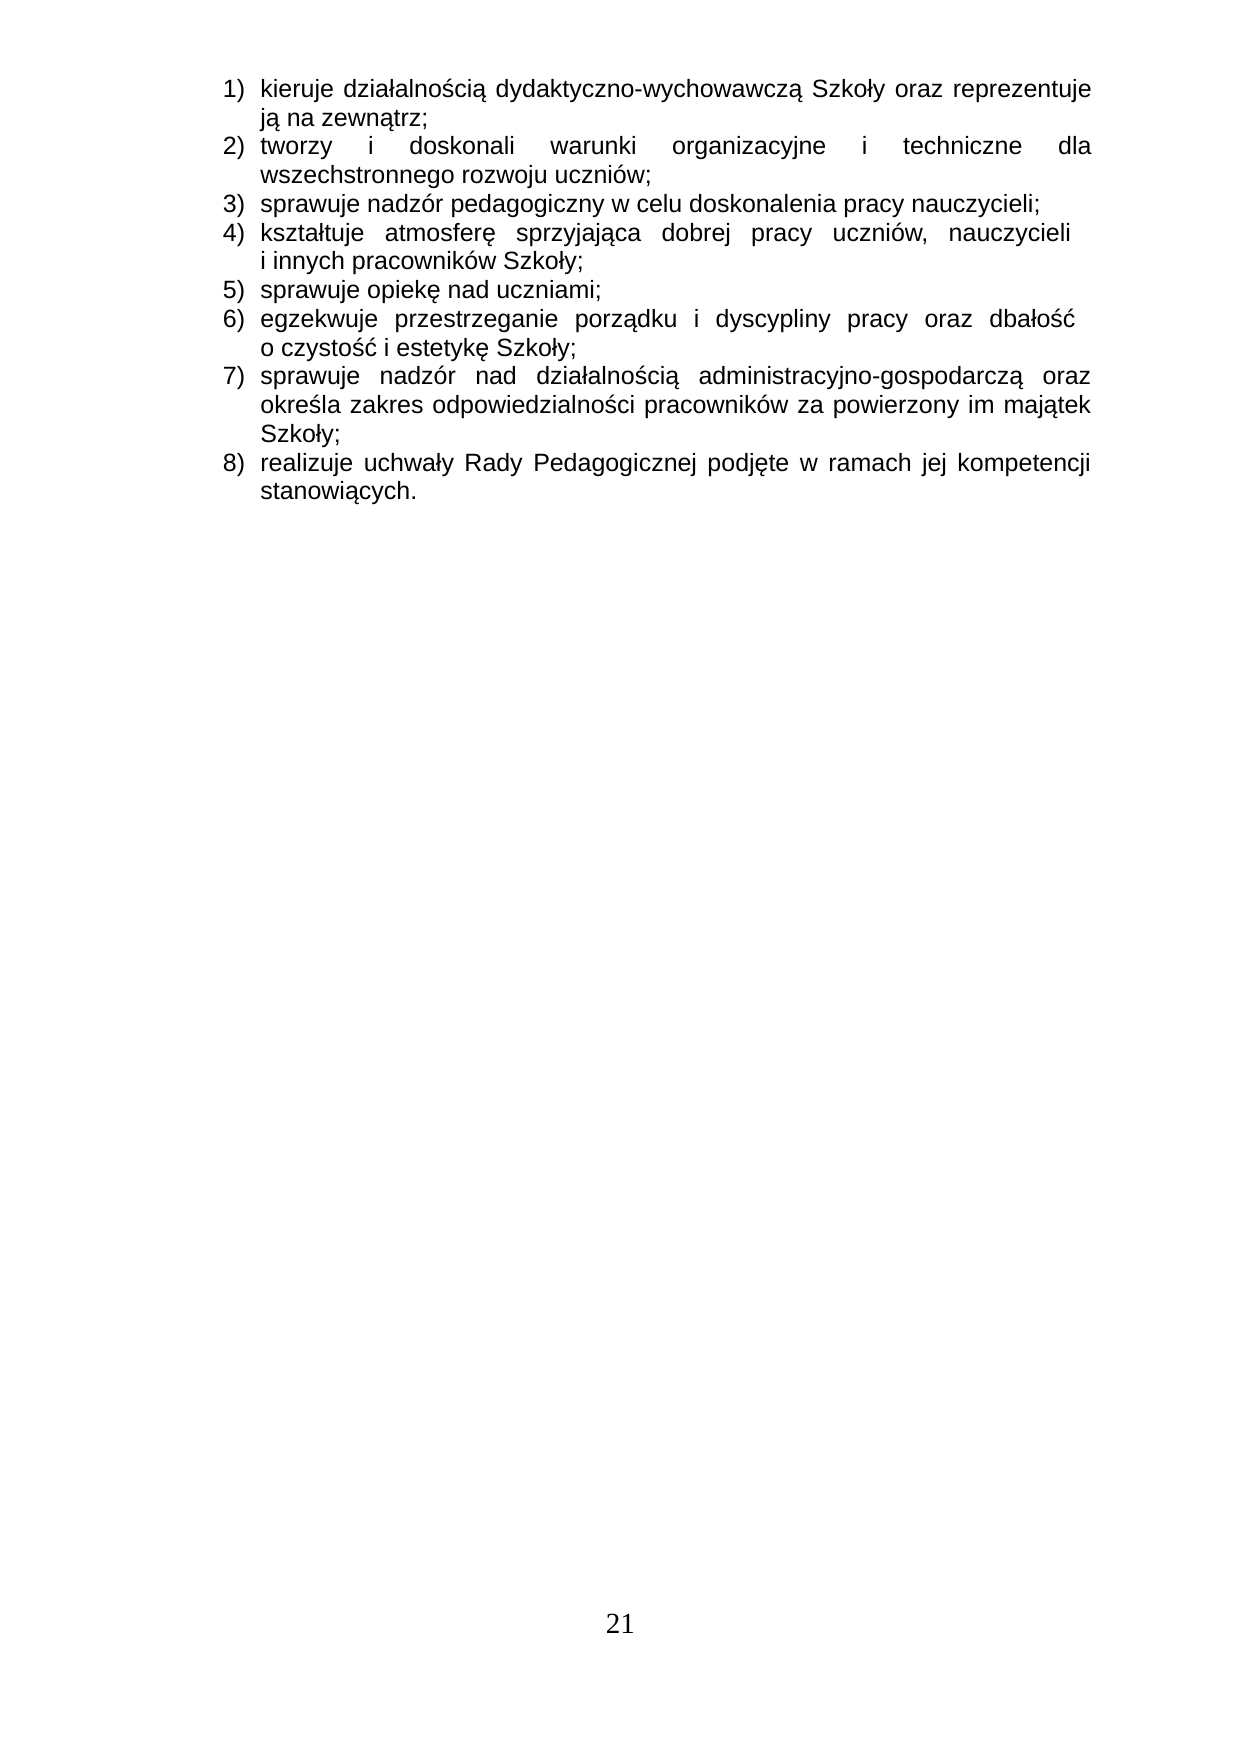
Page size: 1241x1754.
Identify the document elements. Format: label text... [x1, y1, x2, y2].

list sprawuje nadzór pedagogiczny w celu doskonalenia pracy nauczycieli; [223, 189, 1092, 217]
list sprawuje nadzór nad działalnością administracyjno-gospodarczą oraz określa zakres odpowiedzialności pracowników za powierzony im majątek Szkoły; [223, 361, 1092, 447]
list kształtuje atmosferę sprzyjająca dobrej pracy uczniów, nauczycieli i innych pracowników Szkoły; [223, 217, 1092, 275]
list kieruje działalnością dydaktyczno-wychowawczą Szkoły oraz reprezentuje ją na zewnątrz; [223, 74, 1092, 131]
list realizuje uchwały Rady Pedagogicznej podjęte w ramach jej kompetencji stanowiących. [223, 447, 1092, 505]
list tworzy i doskonali warunki organizacyjne i techniczne dla wszechstronnego rozwoju uczniów; [223, 131, 1092, 189]
list egzekwuje przestrzeganie porządku i dyscypliny pracy oraz dbałość o czystość i estetykę Szkoły; [223, 304, 1092, 361]
list sprawuje opiekę nad uczniami; [223, 275, 1092, 304]
